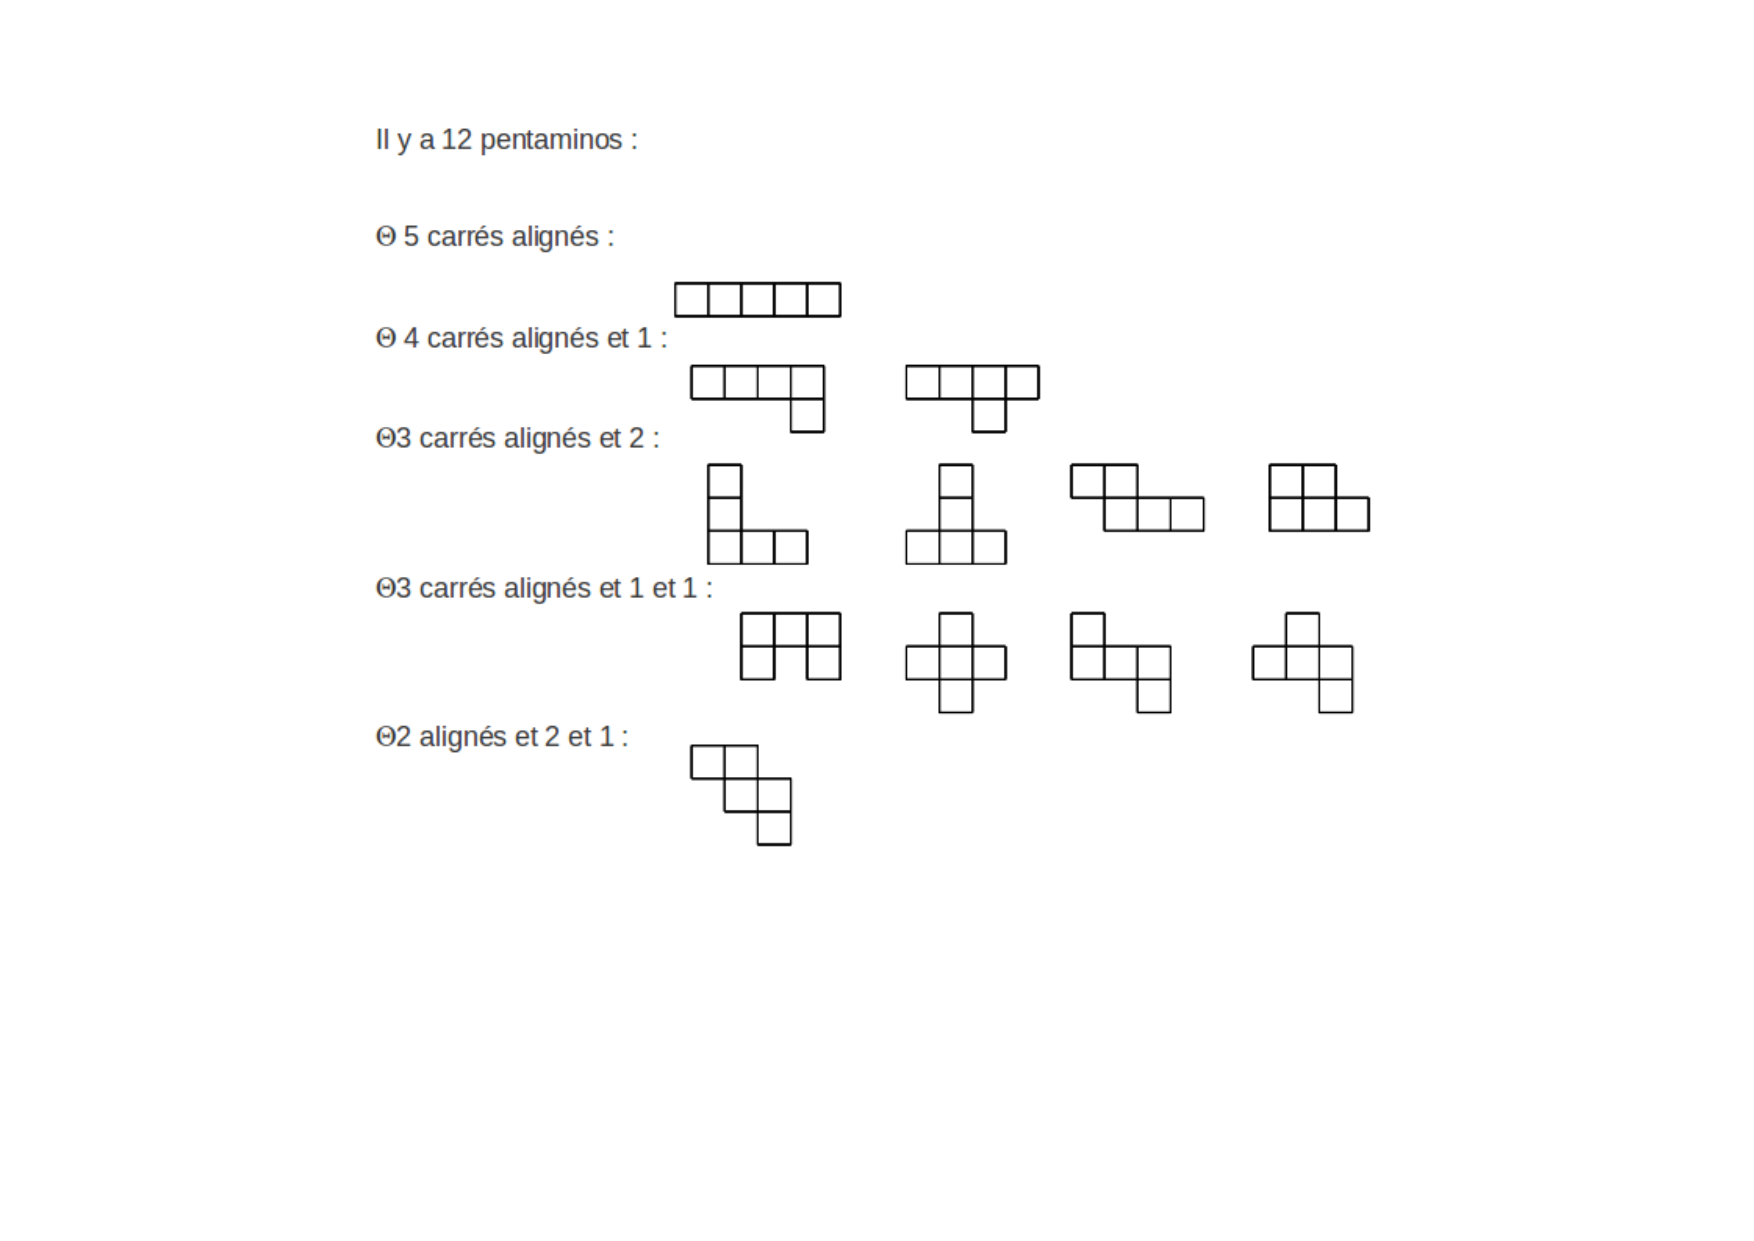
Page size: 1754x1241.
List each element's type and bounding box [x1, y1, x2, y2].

picture [357, 118, 1397, 873]
